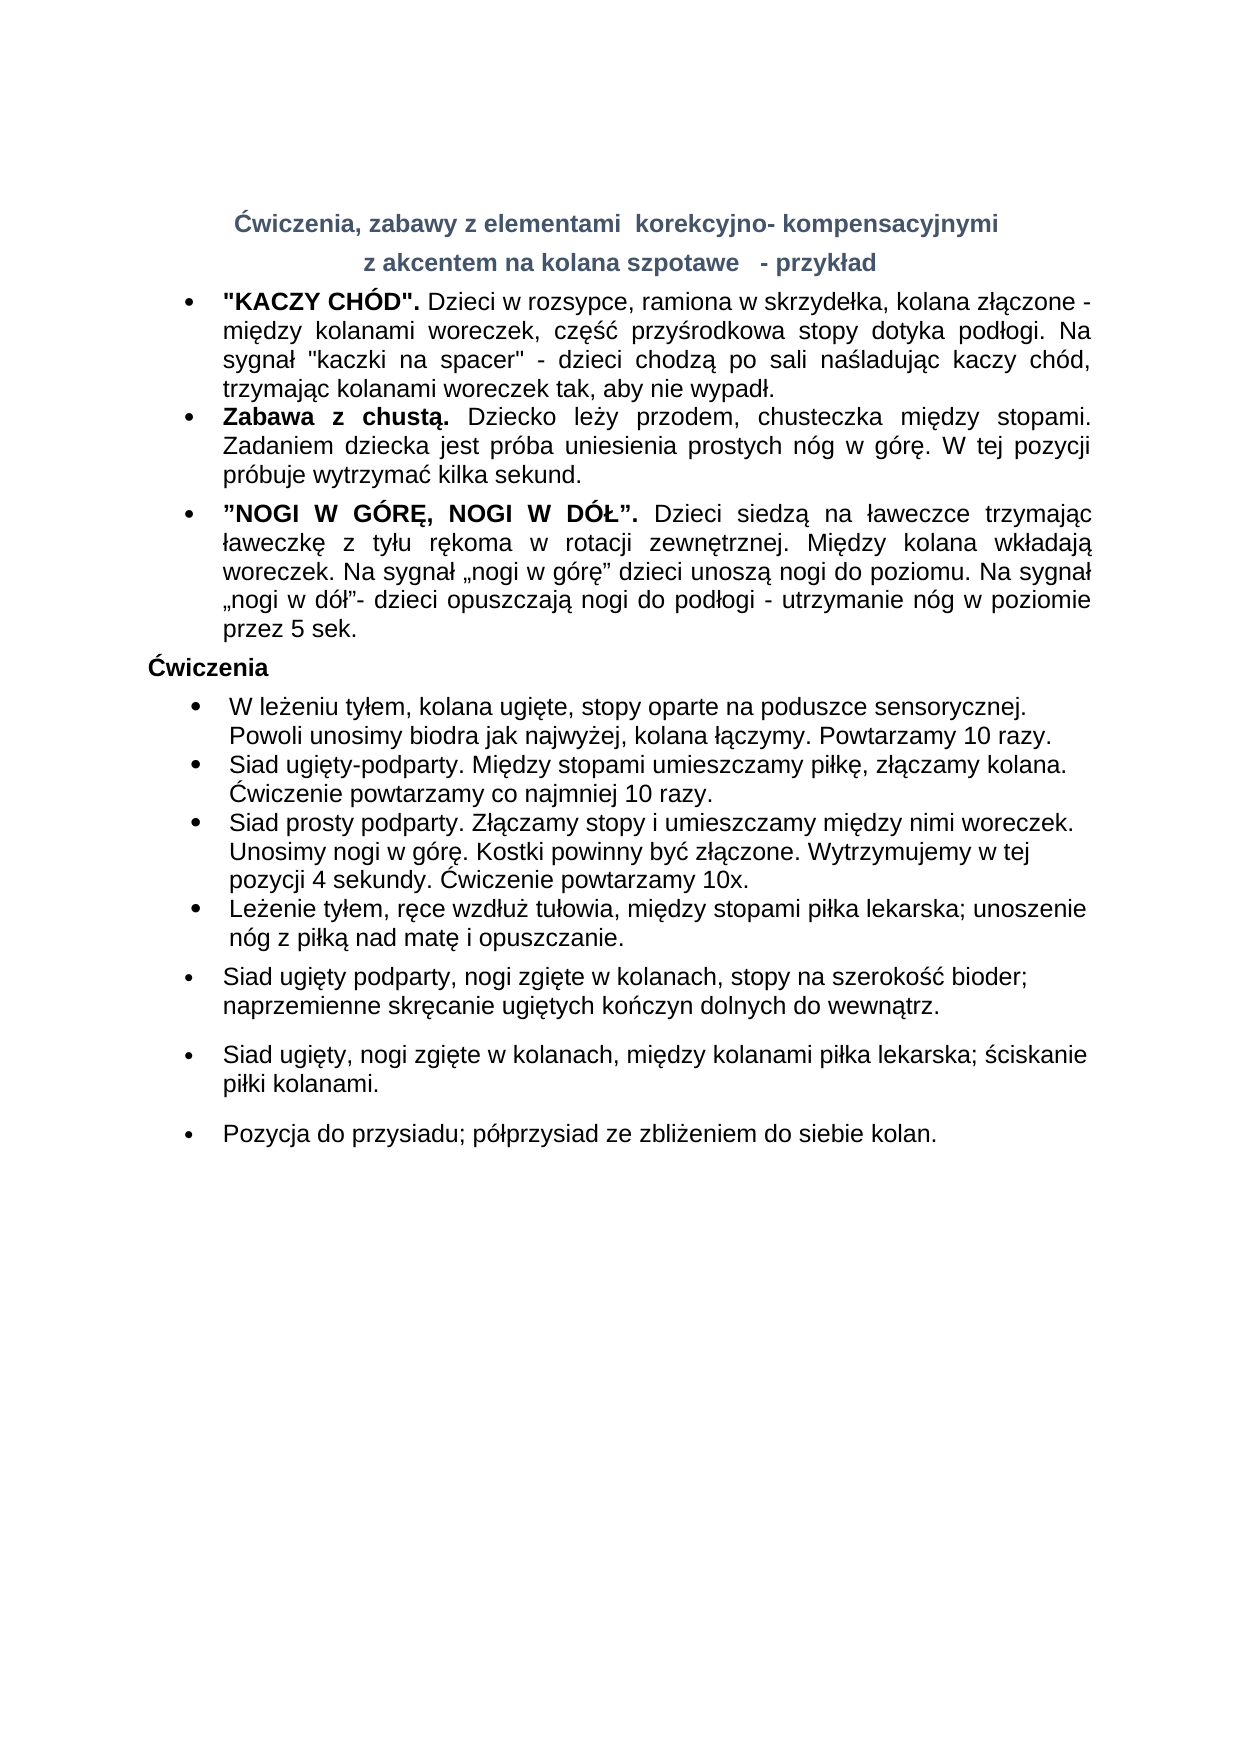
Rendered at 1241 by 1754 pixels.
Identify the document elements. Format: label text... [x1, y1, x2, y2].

list ”NOGI W GÓRĘ, NOGI W DÓŁ”. Dzieci siedzą na ławeczce trzymając ławeczkę z tyłu rękoma w rotacji zewnętrznej. Między kolana wkładają woreczek. Na sygnał „nogi w górę” dzieci unoszą nogi do poziomu. Na sygnał „nogi w dół”- dzieci opuszczają nogi do podłogi - utrzymanie nóg w poziomie przez 5 sek. [185, 499, 1093, 643]
text z akcentem na kolana szpotawe - przykład [148, 248, 1093, 277]
text Ćwiczenia, zabawy z elementami korekcyjno- kompensacyjnymi [148, 209, 1093, 238]
text Ćwiczenia [148, 653, 1093, 682]
list "KACZY CHÓD". Dzieci w rozsypce, ramiona w skrzydełka, kolana złączone - między kolanami woreczek, część przyśrodkowa stopy dotyka podłogi. Na sygnał "kaczki na spacer" - dzieci chodzą po sali naśladując kaczy chód, trzymając kolanami woreczek tak, aby nie wypadł. [185, 287, 1093, 402]
list Siad ugięty, nogi zgięte w kolanach, między kolanami piłka lekarska; ściskanie piłki kolanami. [185, 1040, 1093, 1098]
list Siad ugięty-podparty. Między stopami umieszczamy piłkę, złączamy kolana. Ćwiczenie powtarzamy co najmniej 10 razy. [191, 750, 1093, 808]
list Siad prosty podparty. Złączamy stopy i umieszczamy między nimi woreczek. Unosimy nogi w górę. Kostki powinny być złączone. Wytrzymujemy w tej pozycji 4 sekundy. Ćwiczenie powtarzamy 10x. [191, 808, 1093, 894]
list Leżenie tyłem, ręce wzdłuż tułowia, między stopami piłka lekarska; unoszenie nóg z piłką nad matę i opuszczanie. [191, 894, 1093, 952]
list W leżeniu tyłem, kolana ugięte, stopy oparte na poduszce sensorycznej. Powoli unosimy biodra jak najwyżej, kolana łączymy. Powtarzamy 10 razy. [191, 692, 1093, 750]
list Zabawa z chustą. Dziecko leży przodem, chusteczka między stopami. Zadaniem dziecka jest próba uniesienia prostych nóg w górę. W tej pozycji próbuje wytrzymać kilka sekund. [185, 402, 1093, 489]
list Siad ugięty podparty, nogi zgięte w kolanach, stopy na szerokość bioder; naprzemienne skręcanie ugiętych kończyn dolnych do wewnątrz. [185, 962, 1093, 1019]
list Pozycja do przysiadu; półprzysiad ze zbliżeniem do siebie kolan. [185, 1119, 1093, 1147]
